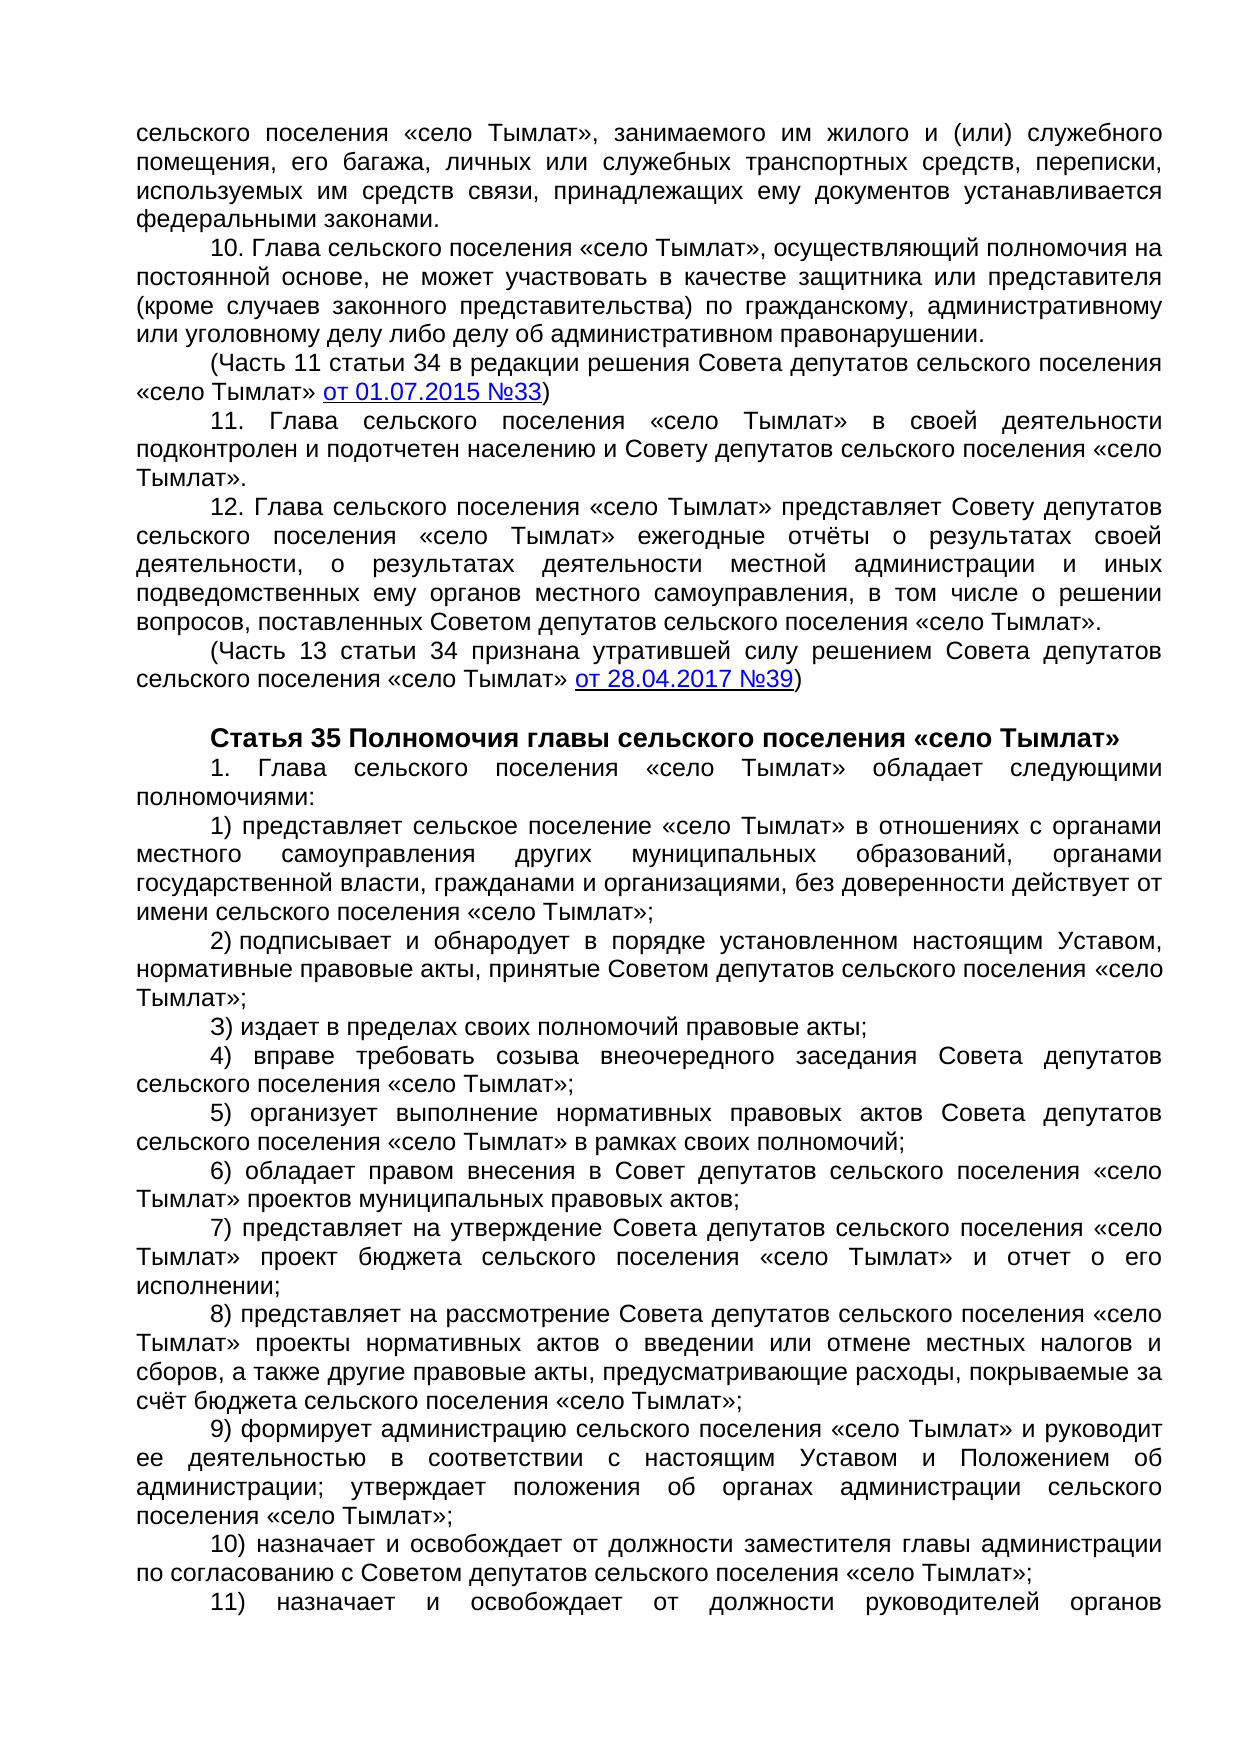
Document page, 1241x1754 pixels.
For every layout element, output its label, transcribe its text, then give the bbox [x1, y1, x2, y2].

text 7) представляет на утверждение Совета депутатов сельского поселения «село Тымлат» проект бюджета сельского поселения «село Тымлат» и отчет о его исполнении; [136, 1213, 1163, 1299]
text 12. Глава сельского поселения «село Тымлат» представляет Совету депутатов сельского поселения «село Тымлат» ежегодные отчёты о результатах своей деятельности, о результатах деятельности местной администрации и иных подведомственных ему органов местного самоуправления, в том числе о решении вопросов, поставленных Советом депутатов сельского поселения «село Тымлат». [136, 492, 1163, 636]
text 5) организует выполнение нормативных правовых актов Совета депутатов сельского поселения «село Тымлат» в рамках своих полномочий; [136, 1098, 1163, 1156]
text З) издает в пределах своих полномочий правовые акты; [136, 1012, 1163, 1041]
text 11) назначает и освобождает от должности руководителей органов [136, 1587, 1163, 1616]
text 8) представляет на рассмотрение Совета депутатов сельского поселения «село Тымлат» проекты нормативных актов о введении или отмене местных налогов и сборов, а также другие правовые акты, предусматривающие расходы, покрываемые за счёт бюджета сельского поселения «село Тымлат»; [136, 1299, 1163, 1414]
text 9) формирует администрацию сельского поселения «село Тымлат» и руководит ее деятельностью в соответствии с настоящим Уставом и Положением об администрации; утверждает положения об органах администрации сельского поселения «село Тымлат»; [136, 1414, 1163, 1529]
text (Часть 13 статьи 34 признана утратившей силу решением Совета депутатов сельского поселения «село Тымлат» от 28.04.2017 №39) [136, 636, 1163, 693]
text 6) обладает правом внесения в Совет депутатов сельского поселения «село Тымлат» проектов муниципальных правовых актов; [136, 1156, 1163, 1213]
text Статья 35 Полномочия главы сельского поселения «село Тымлат» [136, 722, 1163, 753]
text 10) назначает и освобождает от должности заместителя главы администрации по согласованию с Советом депутатов сельского поселения «село Тымлат»; [136, 1529, 1163, 1587]
text 11. Глава сельского поселения «село Тымлат» в своей деятельности подконтролен и подотчетен населению и Совету депутатов сельского поселения «село Тымлат». [136, 406, 1163, 492]
text (Часть 11 статьи 34 в редакции решения Совета депутатов сельского поселения «село Тымлат» от 01.07.2015 №33) [136, 348, 1163, 406]
text 4) вправе требовать созыва внеочередного заседания Совета депутатов сельского поселения «село Тымлат»; [136, 1041, 1163, 1098]
text 10. Глава сельского поселения «село Тымлат», осуществляющий полномочия на постоянной основе, не может участвовать в качестве защитника или представителя (кроме случаев законного представительства) по гражданскому, административному или уголовному делу либо делу об административном правонарушении. [136, 233, 1163, 348]
text 1) представляет сельское поселение «село Тымлат» в отношениях с органами местного самоуправления других муниципальных образований, органами государственной власти, гражданами и организациями, без доверенности действует от имени сельского поселения «село Тымлат»; [136, 811, 1163, 926]
text сельского поселения «село Тымлат», занимаемого им жилого и (или) служебного помещения, его багажа, личных или служебных транспортных средств, переписки, используемых им средств связи, принадлежащих ему документов устанавливается федеральными законами. [136, 118, 1163, 233]
text 1. Глава сельского поселения «село Тымлат» обладает следующими полномочиями: [136, 753, 1163, 811]
text 2) подписывает и обнародует в порядке установленном настоящим Уставом, нормативные правовые акты, принятые Советом депутатов сельского поселения «село Тымлат»; [136, 926, 1163, 1012]
